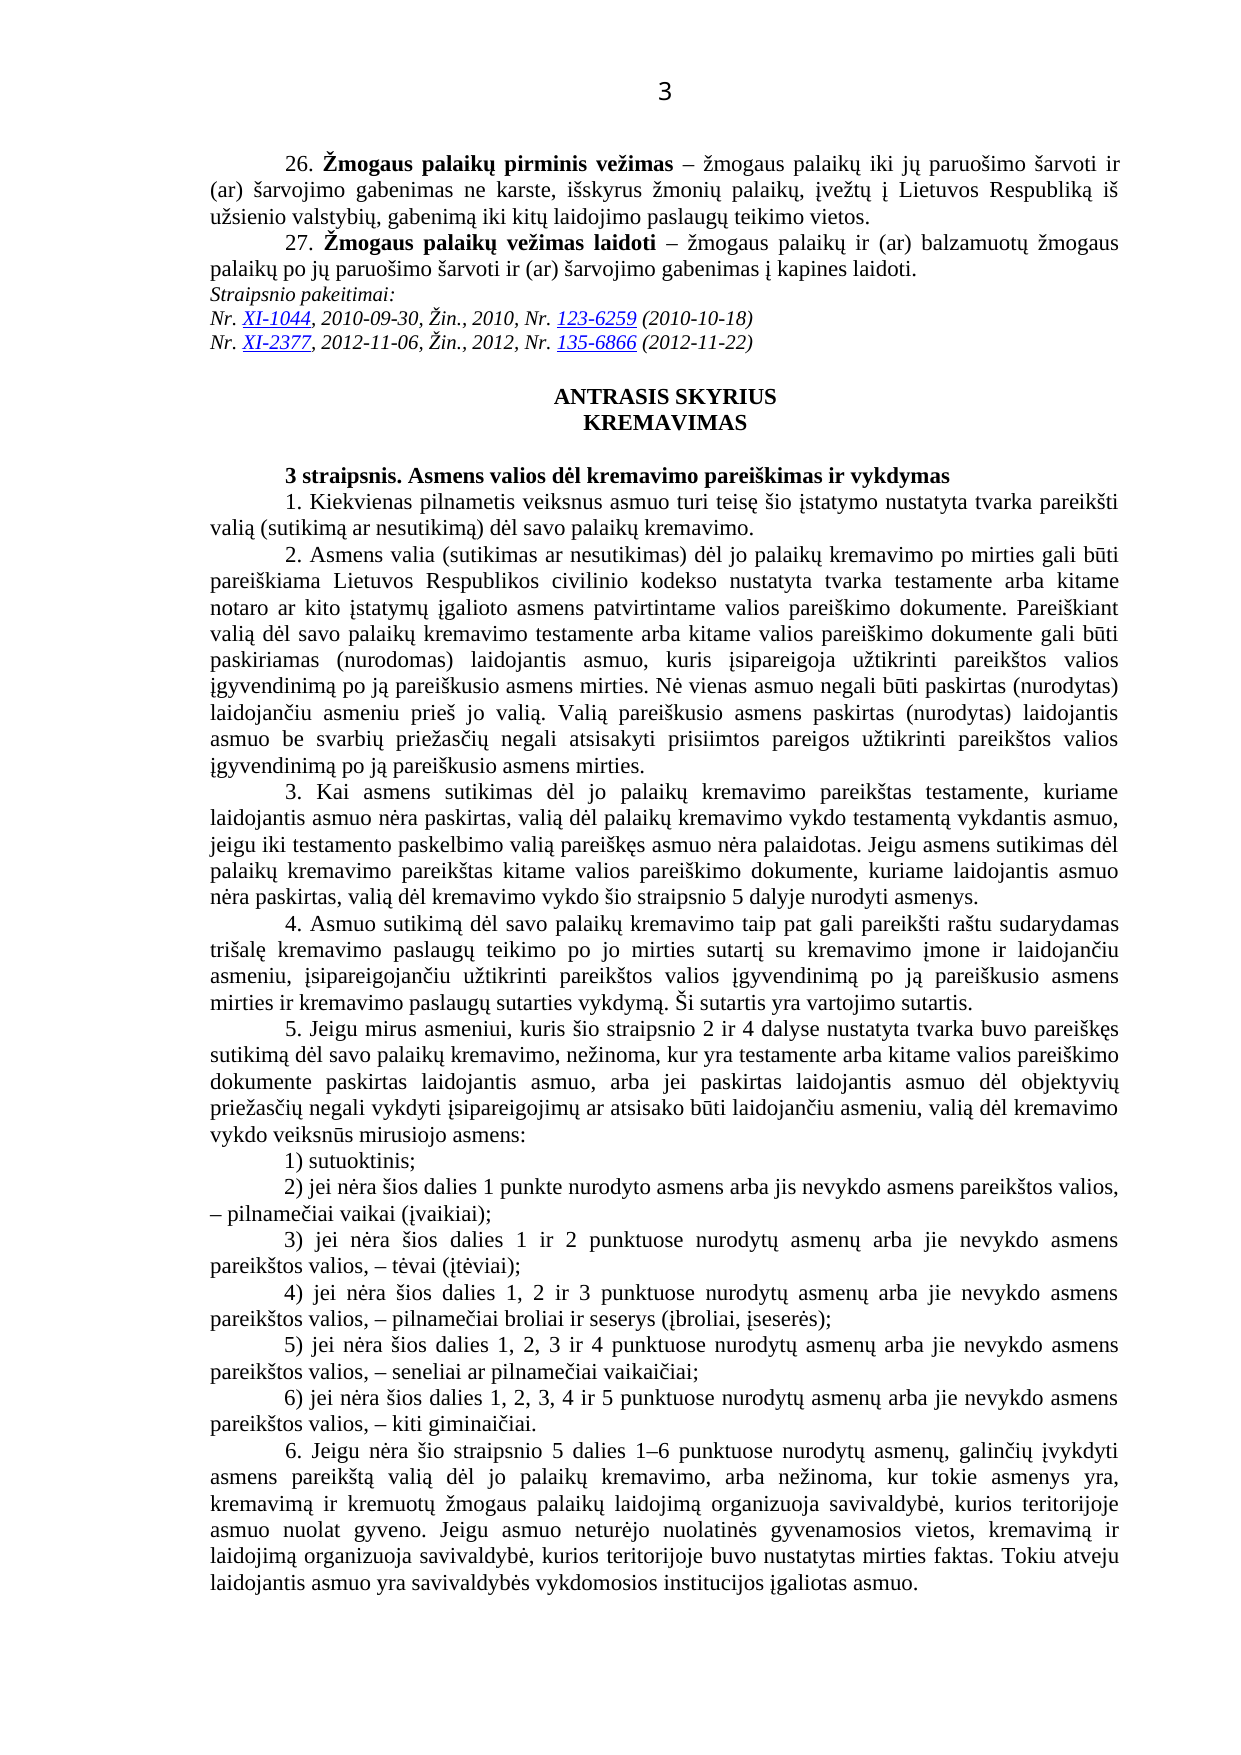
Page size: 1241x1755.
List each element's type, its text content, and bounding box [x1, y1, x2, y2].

text 5. Jeigu mirus asmeniui, kuris šio straipsnio 2 ir 4 dalyse nustatyta tvarka buvo pareiškęs sutikimą dėl savo palaikų kremavimo, nežinoma, kur yra testamente arba kitame valios pareiškimo dokumente paskirtas laidojantis asmuo, arba jei paskirtas laidojantis asmuo dėl objektyvių priežasčių negali vykdyti įsipareigojimų ar atsisako būti laidojančiu asmeniu, valią dėl kremavimo vykdo veiksnūs mirusiojo asmens: [210, 1015, 1120, 1147]
text 3) jei nėra šios dalies 1 ir 2 punktuose nurodytų asmenų arba jie nevykdo asmens pareikštos valios, – tėvai (įtėviai); [210, 1226, 1120, 1279]
text 2. Asmens valia (sutikimas ar nesutikimas) dėl jo palaikų kremavimo po mirties gali būti pareiškiama Lietuvos Respublikos civilinio kodekso nustatyta tvarka testamente arba kitame notaro ar kito įstatymų įgalioto asmens patvirtintame valios pareiškimo dokumente. Pareiškiant valią dėl savo palaikų kremavimo testamente arba kitame valios pareiškimo dokumente gali būti paskiriamas (nurodomas) laidojantis asmuo, kuris įsipareigoja užtikrinti pareikštos valios įgyvendinimą po ją pareiškusio asmens mirties. Nė vienas asmuo negali būti paskirtas (nurodytas) laidojančiu asmeniu prieš jo valią. Valią pareiškusio asmens paskirtas (nurodytas) laidojantis asmuo be svarbių priežasčių negali atsisakyti prisiimtos pareigos užtikrinti pareikštos valios įgyvendinimą po ją pareiškusio asmens mirties. [210, 541, 1120, 778]
text Nr. XI-1044, 2010-09-30, Žin., 2010, Nr. 123-6259 (2010-10-18) [210, 306, 1120, 330]
text 3. Kai asmens sutikimas dėl jo palaikų kremavimo pareikštas testamente, kuriame laidojantis asmuo nėra paskirtas, valią dėl palaikų kremavimo vykdo testamentą vykdantis asmuo, jeigu iki testamento paskelbimo valią pareiškęs asmuo nėra palaidotas. Jeigu asmens sutikimas dėl palaikų kremavimo pareikštas kitame valios pareiškimo dokumente, kuriame laidojantis asmuo nėra paskirtas, valią dėl kremavimo vykdo šio straipsnio 5 dalyje nurodyti asmenys. [210, 778, 1120, 910]
text 5) jei nėra šios dalies 1, 2, 3 ir 4 punktuose nurodytų asmenų arba jie nevykdo asmens pareikštos valios, – seneliai ar pilnamečiai vaikaičiai; [210, 1331, 1120, 1384]
text 27. Žmogaus palaikų vežimas laidoti – žmogaus palaikų ir (ar) balzamuotų žmogaus palaikų po jų paruošimo šarvoti ir (ar) šarvojimo gabenimas į kapines laidoti. [210, 229, 1120, 282]
text 1) sutuoktinis; [210, 1147, 1120, 1173]
text 3 straipsnis. Asmens valios dėl kremavimo pareiškimas ir vykdymas [210, 462, 1120, 488]
text ANTRASIS SKYRIUS [210, 383, 1120, 409]
text Nr. XI-2377, 2012-11-06, Žin., 2012, Nr. 135-6866 (2012-11-22) [210, 330, 1120, 354]
text 6) jei nėra šios dalies 1, 2, 3, 4 ir 5 punktuose nurodytų asmenų arba jie nevykdo asmens pareikštos valios, – kiti giminaičiai. [210, 1384, 1120, 1437]
text 2) jei nėra šios dalies 1 punkte nurodyto asmens arba jis nevykdo asmens pareikštos valios, – pilnamečiai vaikai (įvaikiai); [210, 1173, 1120, 1226]
text 6. Jeigu nėra šio straipsnio 5 dalies 1–6 punktuose nurodytų asmenų, galinčių įvykdyti asmens pareikštą valią dėl jo palaikų kremavimo, arba nežinoma, kur tokie asmenys yra, kremavimą ir kremuotų žmogaus palaikų laidojimą organizuoja savivaldybė, kurios teritorijoje asmuo nuolat gyveno. Jeigu asmuo neturėjo nuolatinės gyvenamosios vietos, kremavimą ir laidojimą organizuoja savivaldybė, kurios teritorijoje buvo nustatytas mirties faktas. Tokiu atveju laidojantis asmuo yra savivaldybės vykdomosios institucijos įgaliotas asmuo. [210, 1437, 1120, 1595]
text 4) jei nėra šios dalies 1, 2 ir 3 punktuose nurodytų asmenų arba jie nevykdo asmens pareikštos valios, – pilnamečiai broliai ir seserys (įbroliai, įseserės); [210, 1279, 1120, 1331]
text 4. Asmuo sutikimą dėl savo palaikų kremavimo taip pat gali pareikšti raštu sudarydamas trišalę kremavimo paslaugų teikimo po jo mirties sutartį su kremavimo įmone ir laidojančiu asmeniu, įsipareigojančiu užtikrinti pareikštos valios įgyvendinimą po ją pareiškusio asmens mirties ir kremavimo paslaugų sutarties vykdymą. Ši sutartis yra vartojimo sutartis. [210, 910, 1120, 1015]
text 1. Kiekvienas pilnametis veiksnus asmuo turi teisę šio įstatymo nustatyta tvarka pareikšti valią (sutikimą ar nesutikimą) dėl savo palaikų kremavimo. [210, 488, 1120, 541]
text KREMAVIMAS [210, 409, 1120, 435]
text 26. Žmogaus palaikų pirminis vežimas – žmogaus palaikų iki jų paruošimo šarvoti ir (ar) šarvojimo gabenimas ne karste, išskyrus žmonių palaikų, įvežtų į Lietuvos Respubliką iš užsienio valstybių, gabenimą iki kitų laidojimo paslaugų teikimo vietos. [210, 150, 1120, 229]
text Straipsnio pakeitimai: [210, 282, 1120, 306]
